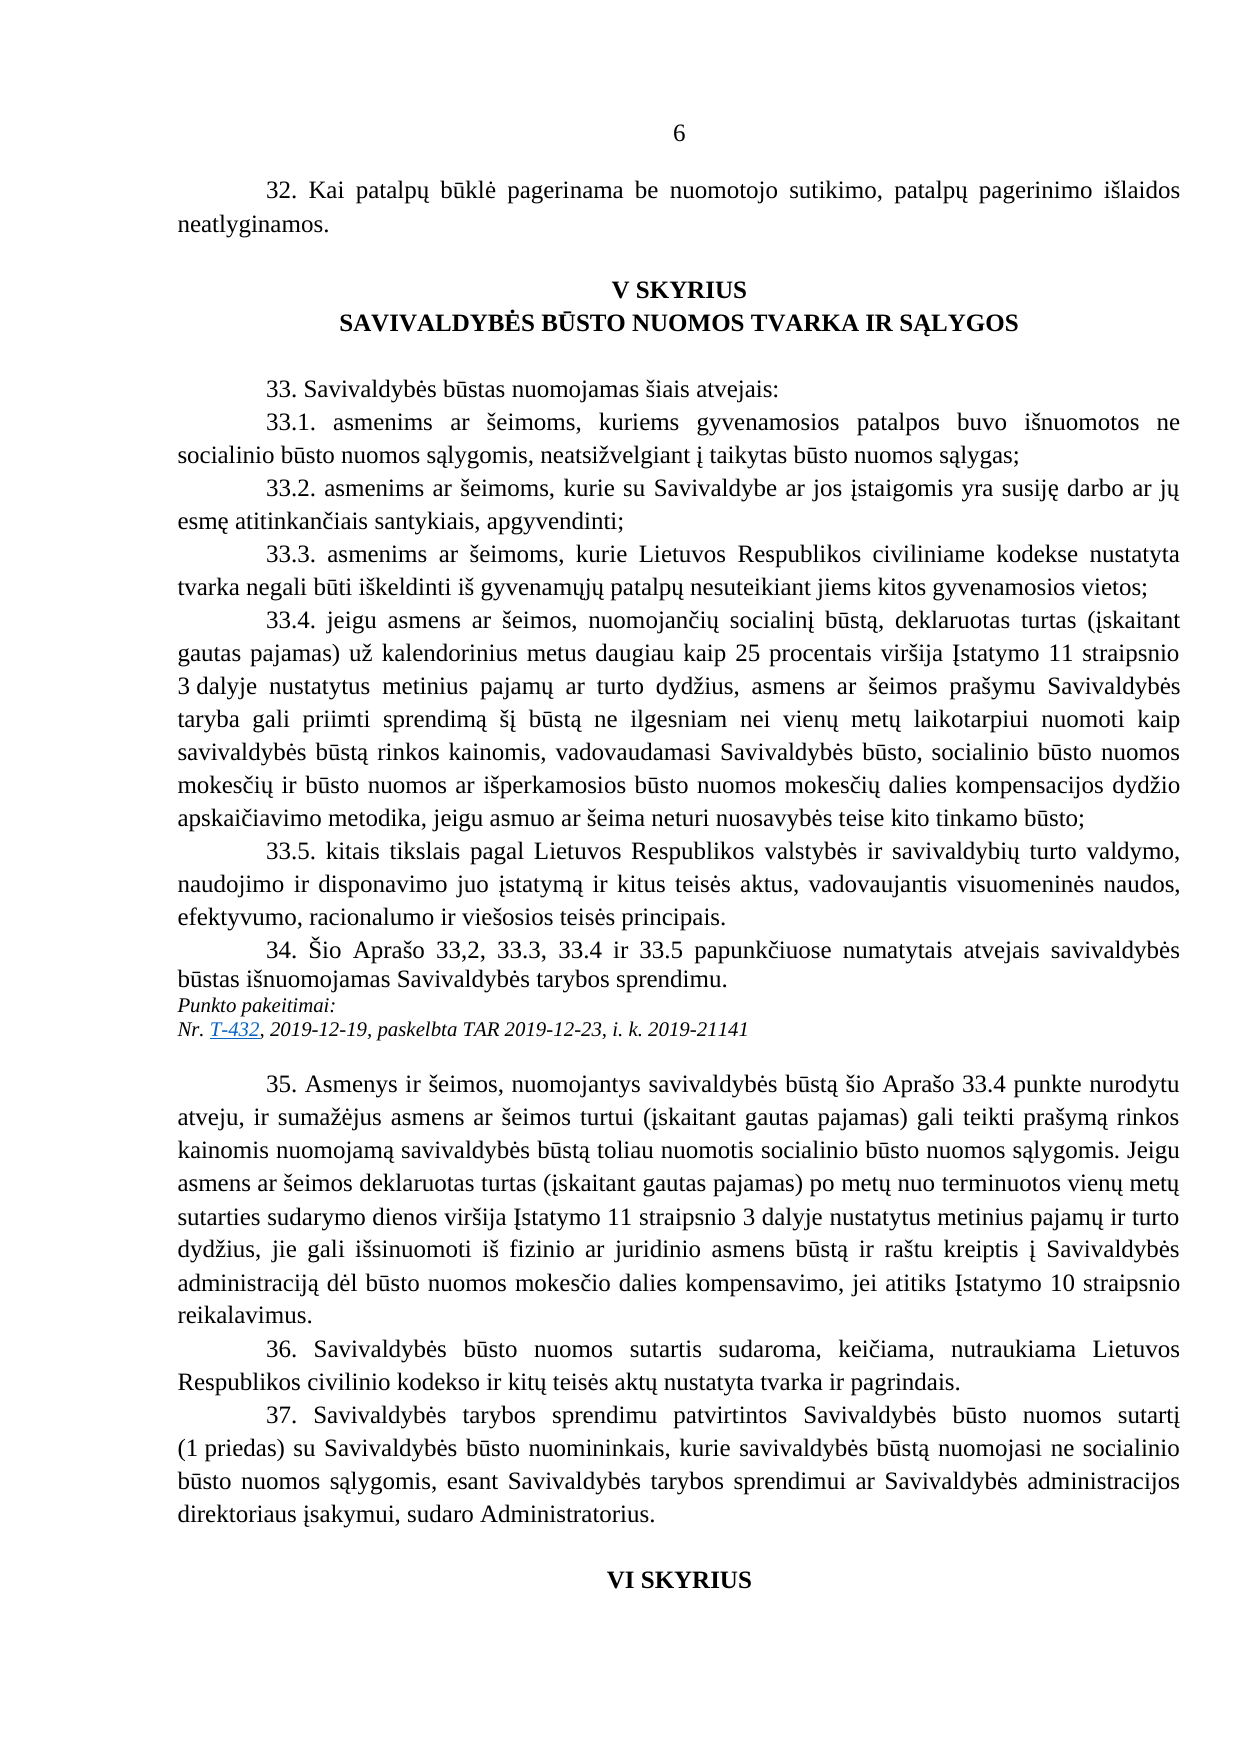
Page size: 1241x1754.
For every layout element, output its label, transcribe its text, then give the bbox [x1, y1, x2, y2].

text 32. Kai patalpų būklė pagerinama be nuomotojo sutikimo, patalpų pagerinimo išlaidos neatlyginamos. [177, 176, 1181, 237]
text V SKYRIUS [177, 275, 1181, 303]
text Nr. T-432, 2019-12-19, paskelbta TAR 2019-12-23, i. k. 2019-21141 [177, 1017, 1181, 1041]
text Punkto pakeitimai: [177, 993, 1181, 1017]
text 33.1. asmenims ar šeimoms, kuriems gyvenamosios patalpos buvo išnuomotos ne socialinio būsto nuomos sąlygomis, neatsižvelgiant į taikytas būsto nuomos sąlygas; [177, 407, 1181, 468]
text 37. Savivaldybės tarybos sprendimu patvirtintos Savivaldybės būsto nuomos sutartį (1 priedas) su Savivaldybės būsto nuomininkais, kurie savivaldybės būstą nuomojasi ne socialinio būsto nuomos sąlygomis, esant Savivaldybės tarybos sprendimui ar Savivaldybės administracijos direktoriaus įsakymui, sudaro Administratorius. [177, 1400, 1181, 1527]
text VI SKYRIUS [177, 1565, 1181, 1593]
text 33.2. asmenims ar šeimoms, kurie su Savivaldybe ar jos įstaigomis yra susiję darbo ar jų esmę atitinkančiais santykiais, apgyvendinti; [177, 473, 1181, 534]
text 33.3. asmenims ar šeimoms, kurie Lietuvos Respublikos civiliniame kodekse nustatyta tvarka negali būti iškeldinti iš gyvenamųjų patalpų nesuteikiant jiems kitos gyvenamosios vietos; [177, 539, 1181, 601]
text 36. Savivaldybės būsto nuomos sutartis sudaroma, keičiama, nutraukiama Lietuvos Respublikos civilinio kodekso ir kitų teisės aktų nustatyta tvarka ir pagrindais. [177, 1334, 1181, 1395]
text 34. Šio Aprašo 33,2, 33.3, 33.4 ir 33.5 papunkčiuose numatytais atvejais savivaldybės būstas išnuomojamas Savivaldybės tarybos sprendimu. [177, 935, 1181, 993]
text 33.5. kitais tikslais pagal Lietuvos Respublikos valstybės ir savivaldybių turto valdymo, naudojimo ir disponavimo juo įstatymą ir kitus teisės aktus, vadovaujantis visuomeninės naudos, efektyvumo, racionalumo ir viešosios teisės principais. [177, 836, 1181, 931]
text 33. Savivaldybės būstas nuomojamas šiais atvejais: [177, 374, 1181, 402]
text 35. Asmenys ir šeimos, nuomojantys savivaldybės būstą šio Aprašo 33.4 punkte nurodytu atveju, ir sumažėjus asmens ar šeimos turtui (įskaitant gautas pajamas) gali teikti prašymą rinkos kainomis nuomojamą savivaldybės būstą toliau nuomotis socialinio būsto nuomos sąlygomis. Jeigu asmens ar šeimos deklaruotas turtas (įskaitant gautas pajamas) po metų nuo terminuotos vienų metų sutarties sudarymo dienos viršija Įstatymo 11 straipsnio 3 dalyje nustatytus metinius pajamų ir turto dydžius, jie gali išsinuomoti iš fizinio ar juridinio asmens būstą ir raštu kreiptis į Savivaldybės administraciją dėl būsto nuomos mokesčio dalies kompensavimo, jei atitiks Įstatymo 10 straipsnio reikalavimus. [177, 1069, 1181, 1329]
text 33.4. jeigu asmens ar šeimos, nuomojančių socialinį būstą, deklaruotas turtas (įskaitant gautas pajamas) už kalendorinius metus daugiau kaip 25 procentais viršija Įstatymo 11 straipsnio 3 dalyje nustatytus metinius pajamų ar turto dydžius, asmens ar šeimos prašymu Savivaldybės taryba gali priimti sprendimą šį būstą ne ilgesniam nei vienų metų laikotarpiui nuomoti kaip savivaldybės būstą rinkos kainomis, vadovaudamasi Savivaldybės būsto, socialinio būsto nuomos mokesčių ir būsto nuomos ar išperkamosios būsto nuomos mokesčių dalies kompensacijos dydžio apskaičiavimo metodika, jeigu asmuo ar šeima neturi nuosavybės teise kito tinkamo būsto; [177, 605, 1181, 832]
text SAVIVALDYBĖS BŪSTO NUOMOS TVARKA IR SĄLYGOS [177, 308, 1181, 336]
